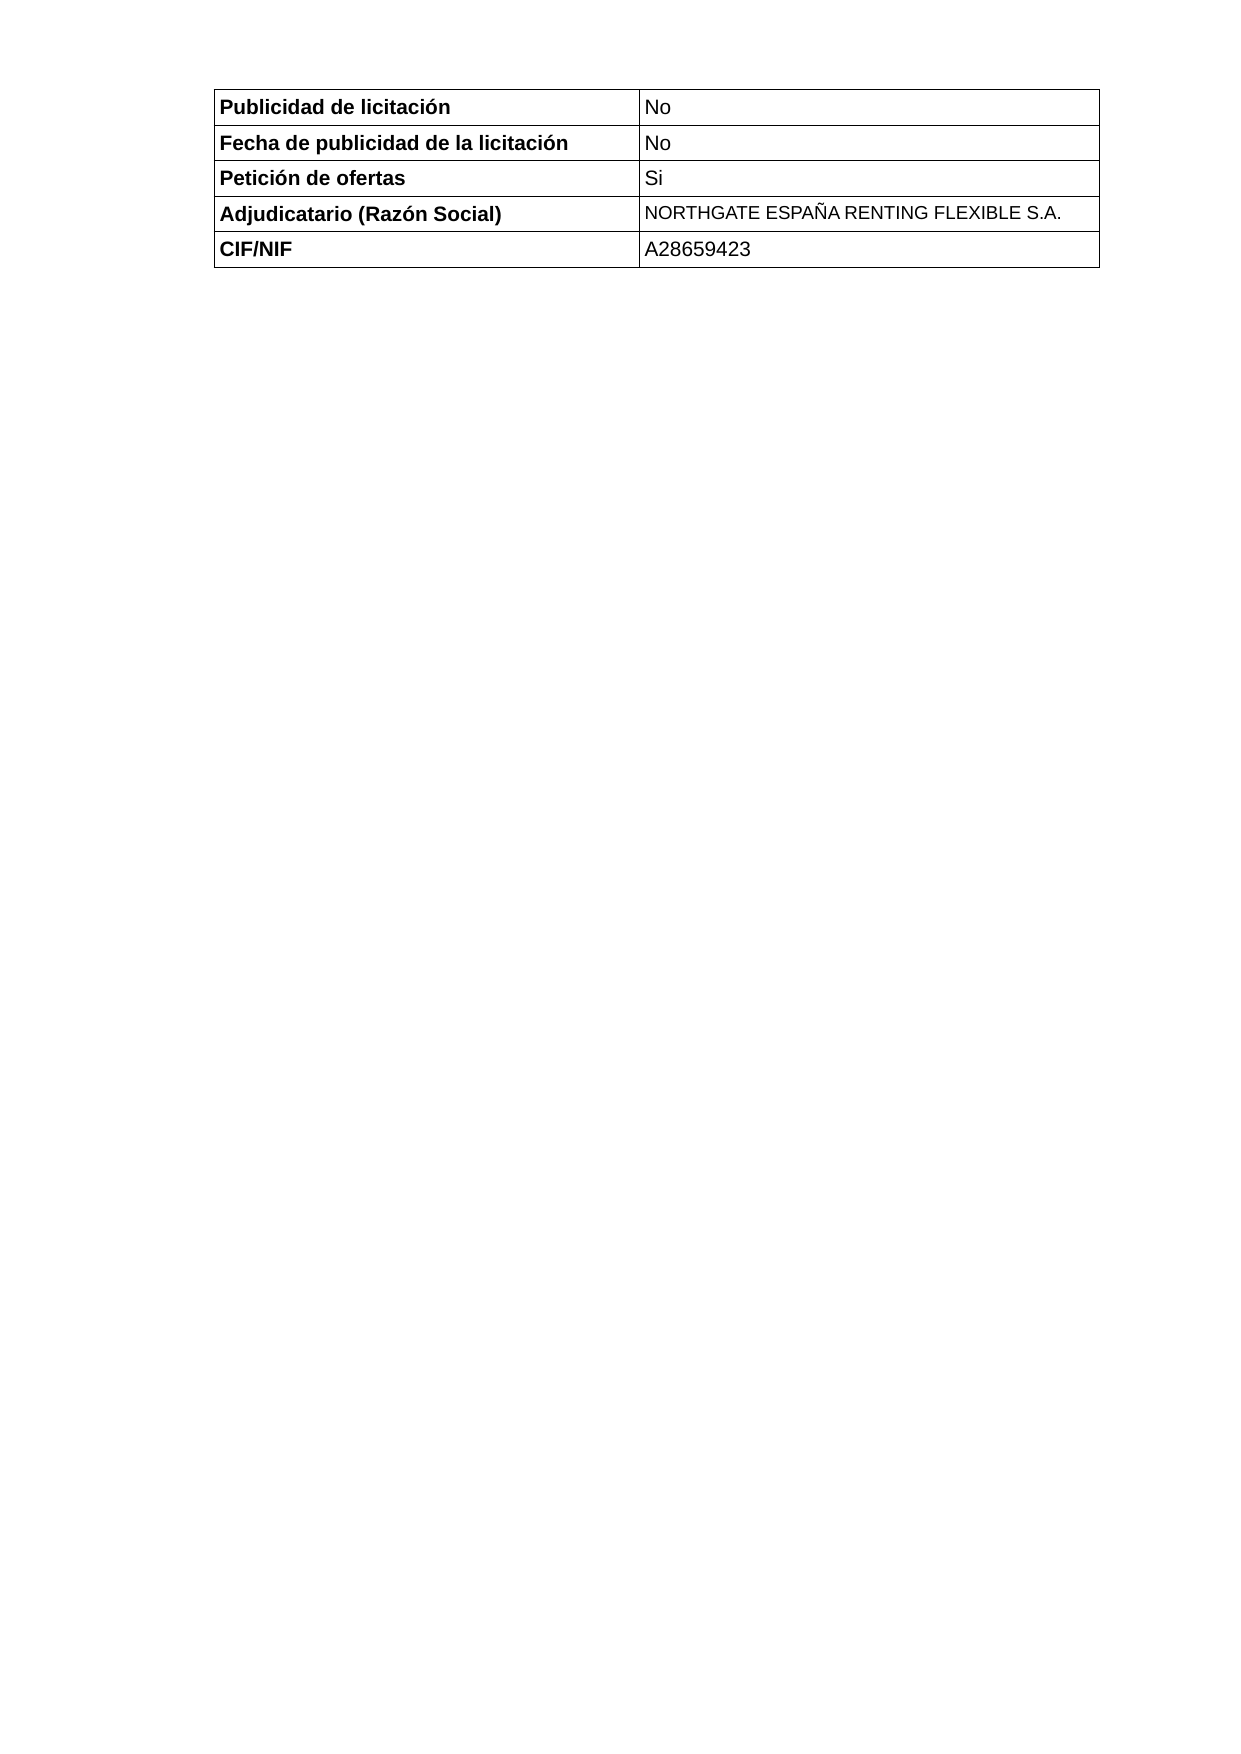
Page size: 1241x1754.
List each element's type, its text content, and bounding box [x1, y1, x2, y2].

table_cell Petición de ofertas [215, 161, 639, 196]
table_cell Adjudicatario (Razón Social) [215, 197, 639, 231]
table_cell Fecha de publicidad de la licitación [215, 126, 639, 160]
table_cell CIF/NIF [215, 232, 639, 267]
table_cell Si [640, 161, 1099, 196]
table_cell NORTHGATE ESPAÑA RENTING FLEXIBLE S.A. [640, 197, 1099, 231]
table_cell No [640, 126, 1099, 160]
table_cell A28659423 [640, 232, 1099, 267]
table_cell Publicidad de licitación [215, 90, 639, 125]
table_cell No [640, 90, 1099, 125]
